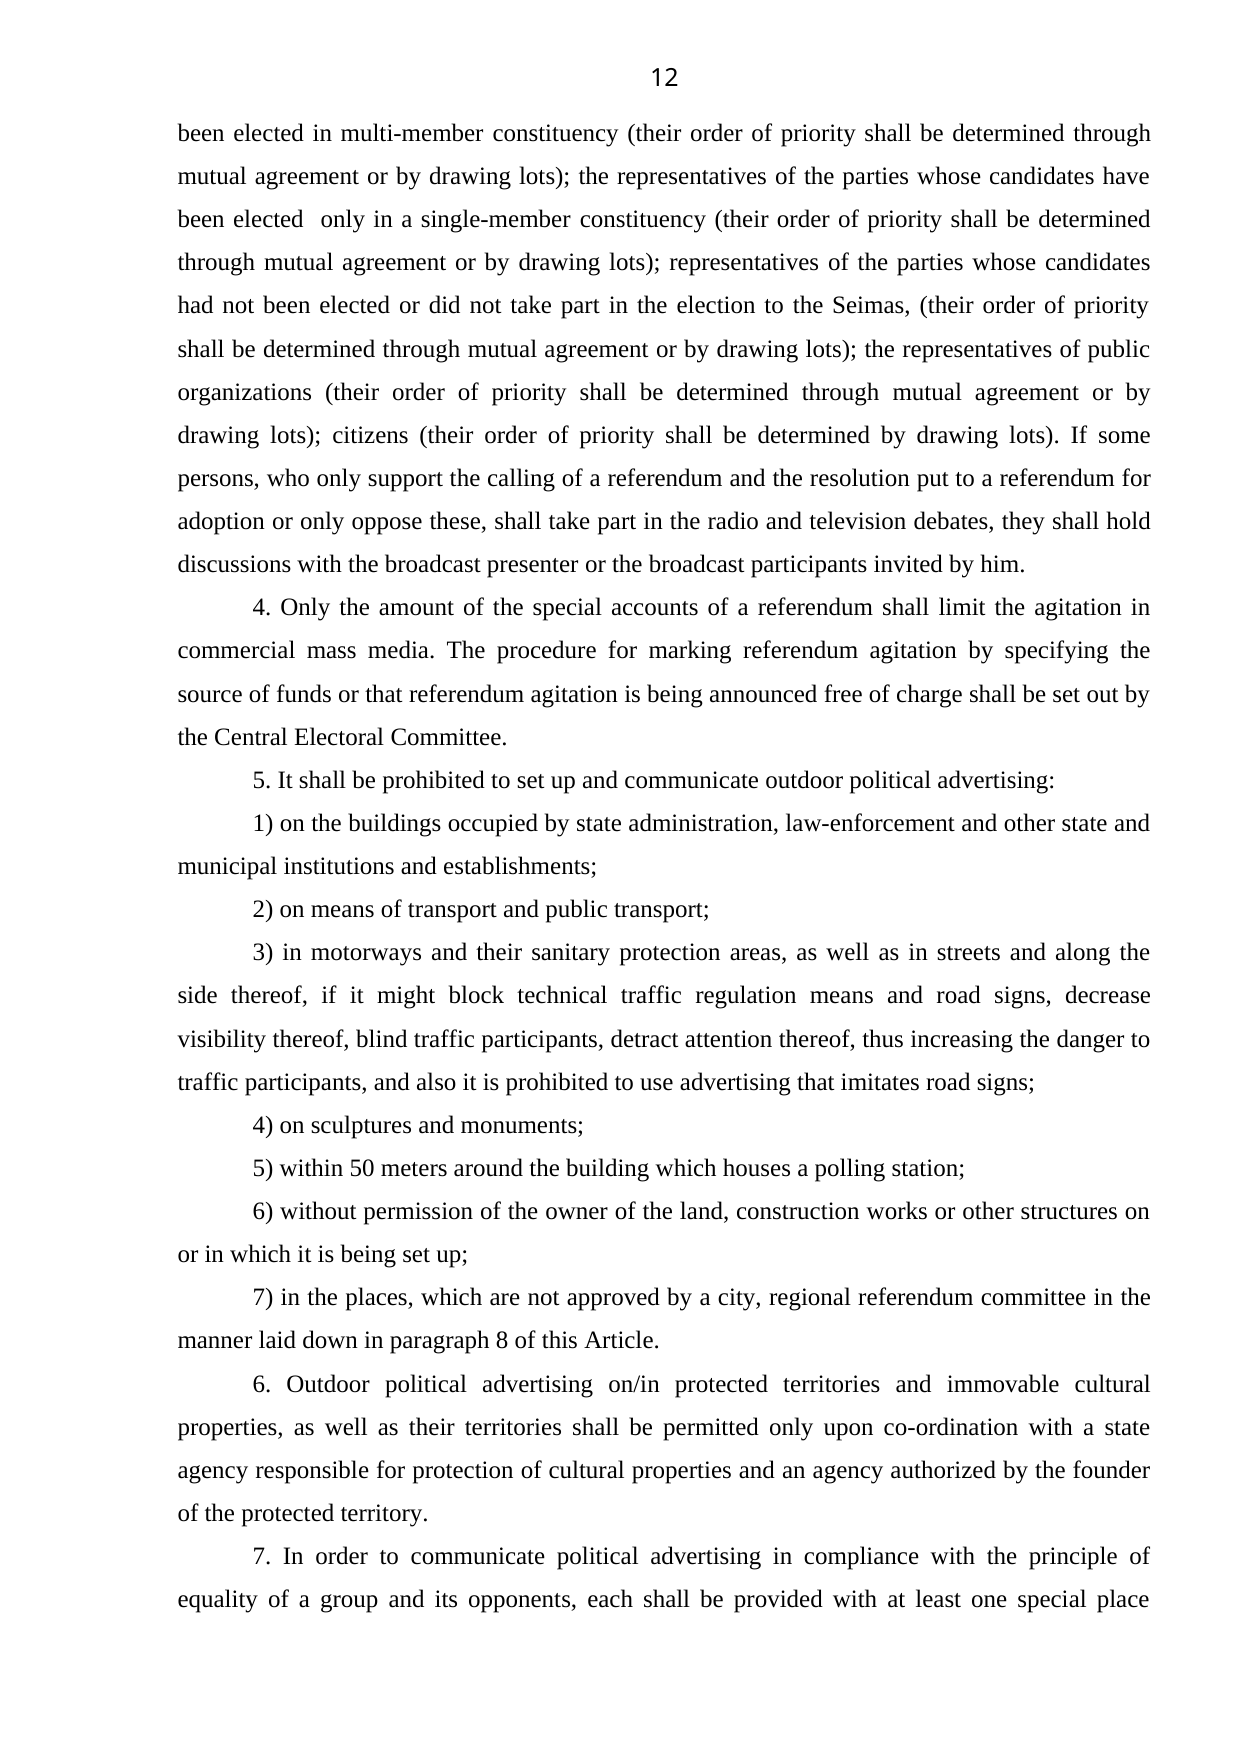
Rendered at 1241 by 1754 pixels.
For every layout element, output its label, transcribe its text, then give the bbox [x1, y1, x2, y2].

text 5) within 50 meters around the building which houses a polling station; [177, 1153, 1152, 1182]
text 7. In order to communicate political advertising in compliance with the principle of equality of a group and its opponents, each shall be provided with at least one special place [177, 1541, 1152, 1613]
text 3) in motorways and their sanitary protection areas, as well as in streets and along the side thereof, if it might block technical traffic regulation means and road signs, decrease visibility thereof, blind traffic participants, detract attention thereof, thus increasing the danger to traffic participants, and also it is prohibited to use advertising that imitates road signs; [177, 937, 1152, 1096]
text 4. Only the amount of the special accounts of a referendum shall limit the agitation in commercial mass media. The procedure for marking referendum agitation by specifying the source of funds or that referendum agitation is being announced free of charge shall be set out by the Central Electoral Committee. [177, 592, 1152, 751]
text 4) on sculptures and monuments; [177, 1110, 1152, 1139]
text been elected in multi-member constituency (their order of priority shall be determined through mutual agreement or by drawing lots); the representatives of the parties whose candidates have been elected only in a single-member constituency (their order of priority shall be determined through mutual agreement or by drawing lots); representatives of the parties whose candidates had not been elected or did not take part in the election to the Seimas, (their order of priority shall be determined through mutual agreement or by drawing lots); the representatives of public organizations (their order of priority shall be determined through mutual agreement or by drawing lots); citizens (their order of priority shall be determined by drawing lots). If some persons, who only support the calling of a referendum and the resolution put to a referendum for adoption or only oppose these, shall take part in the radio and television debates, they shall hold discussions with the broadcast presenter or the broadcast participants invited by him. [177, 118, 1152, 578]
text 5. It shall be prohibited to set up and communicate outdoor political advertising: [177, 765, 1152, 794]
text 6. Outdoor political advertising on/in protected territories and immovable cultural properties, as well as their territories shall be permitted only upon co-ordination with a state agency responsible for protection of cultural properties and an agency authorized by the founder of the protected territory. [177, 1369, 1152, 1527]
text 7) in the places, which are not approved by a city, regional referendum committee in the manner laid down in paragraph 8 of this Article. [177, 1282, 1152, 1354]
text 2) on means of transport and public transport; [177, 894, 1152, 923]
text 6) without permission of the owner of the land, construction works or other structures on or in which it is being set up; [177, 1196, 1152, 1268]
text 1) on the buildings occupied by state administration, law-enforcement and other state and municipal institutions and establishments; [177, 808, 1152, 880]
